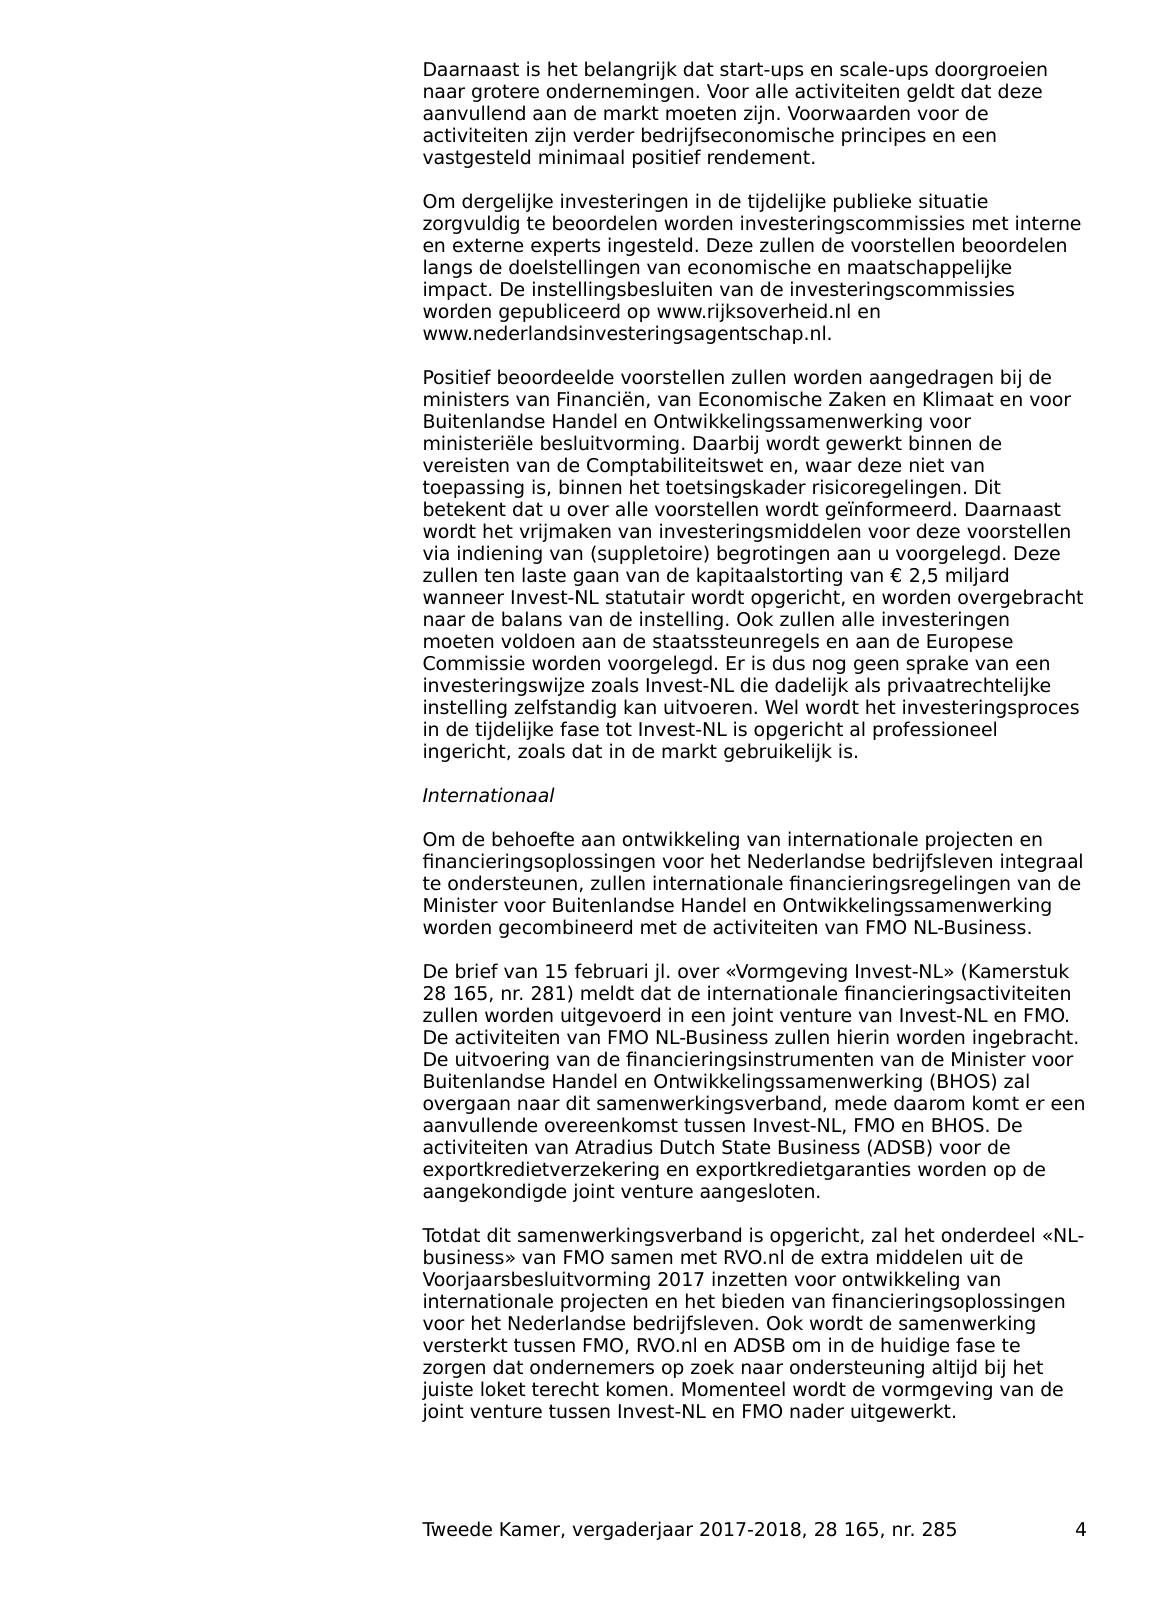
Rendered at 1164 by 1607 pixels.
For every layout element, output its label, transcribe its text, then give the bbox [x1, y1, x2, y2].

text Om dergelijke investeringen in de tijdelijke publieke situatie zorgvuldig te beoordelen worden investeringscommissies met interne en externe experts ingesteld. Deze zullen de voorstellen beoordelen langs de doelstellingen van economische en maatschappelijke impact. De instellingsbesluiten van de investeringscommissies worden gepubliceerd op www.rijksoverheid.nl en www.nederlandsinvesteringsagentschap.nl. [422, 191, 1087, 345]
text De brief van 15 februari jl. over «Vormgeving Invest-NL» (Kamerstuk 28 165, nr. 281) meldt dat de internationale financieringsactiviteiten zullen worden uitgevoerd in een joint venture van Invest-NL en FMO. De activiteiten van FMO NL-Business zullen hierin worden ingebracht. De uitvoering van de financieringsinstrumenten van de Minister voor Buitenlandse Handel en Ontwikkelingssamenwerking (BHOS) zal overgaan naar dit samenwerkingsverband, mede daarom komt er een aanvullende overeenkomst tussen Invest-NL, FMO en BHOS. De activiteiten van Atradius Dutch State Business (ADSB) voor de exportkredietverzekering en exportkredietgaranties worden op de aangekondigde joint venture aangesloten. [422, 961, 1087, 1203]
text Daarnaast is het belangrijk dat start-ups en scale-ups doorgroeien naar grotere ondernemingen. Voor alle activiteiten geldt dat deze aanvullend aan de markt moeten zijn. Voorwaarden voor de activiteiten zijn verder bedrijfseconomische principes en een vastgesteld minimaal positief rendement. [422, 59, 1087, 169]
text Totdat dit samenwerkingsverband is opgericht, zal het onderdeel «NL-business» van FMO samen met RVO.nl de extra middelen uit de Voorjaarsbesluitvorming 2017 inzetten voor ontwikkeling van internationale projecten en het bieden van financieringsoplossingen voor het Nederlandse bedrijfsleven. Ook wordt de samenwerking versterkt tussen FMO, RVO.nl en ADSB om in de huidige fase te zorgen dat ondernemers op zoek naar ondersteuning altijd bij het juiste loket terecht komen. Momenteel wordt de vormgeving van de joint venture tussen Invest-NL en FMO nader uitgewerkt. [422, 1225, 1087, 1423]
text Om de behoefte aan ontwikkeling van internationale projecten en financieringsoplossingen voor het Nederlandse bedrijfsleven integraal te ondersteunen, zullen internationale financieringsregelingen van de Minister voor Buitenlandse Handel en Ontwikkelingssamenwerking worden gecombineerd met de activiteiten van FMO NL-Business. [422, 829, 1087, 939]
text Positief beoordeelde voorstellen zullen worden aangedragen bij de ministers van Financiën, van Economische Zaken en Klimaat en voor Buitenlandse Handel en Ontwikkelingssamenwerking voor ministeriële besluitvorming. Daarbij wordt gewerkt binnen de vereisten van de Comptabiliteitswet en, waar deze niet van toepassing is, binnen het toetsingskader risicoregelingen. Dit betekent dat u over alle voorstellen wordt geïnformeerd. Daarnaast wordt het vrijmaken van investeringsmiddelen voor deze voorstellen via indiening van (suppletoire) begrotingen aan u voorgelegd. Deze zullen ten laste gaan van de kapitaalstorting van € 2,5 miljard wanneer Invest-NL statutair wordt opgericht, en worden overgebracht naar de balans van de instelling. Ook zullen alle investeringen moeten voldoen aan de staatssteunregels en aan de Europese Commissie worden voorgelegd. Er is dus nog geen sprake van een investeringswijze zoals Invest-NL die dadelijk als privaatrechtelijke instelling zelfstandig kan uitvoeren. Wel wordt het investeringsproces in de tijdelijke fase tot Invest-NL is opgericht al professioneel ingericht, zoals dat in de markt gebruikelijk is. [422, 367, 1087, 763]
subtitle Internationaal [422, 785, 1087, 807]
